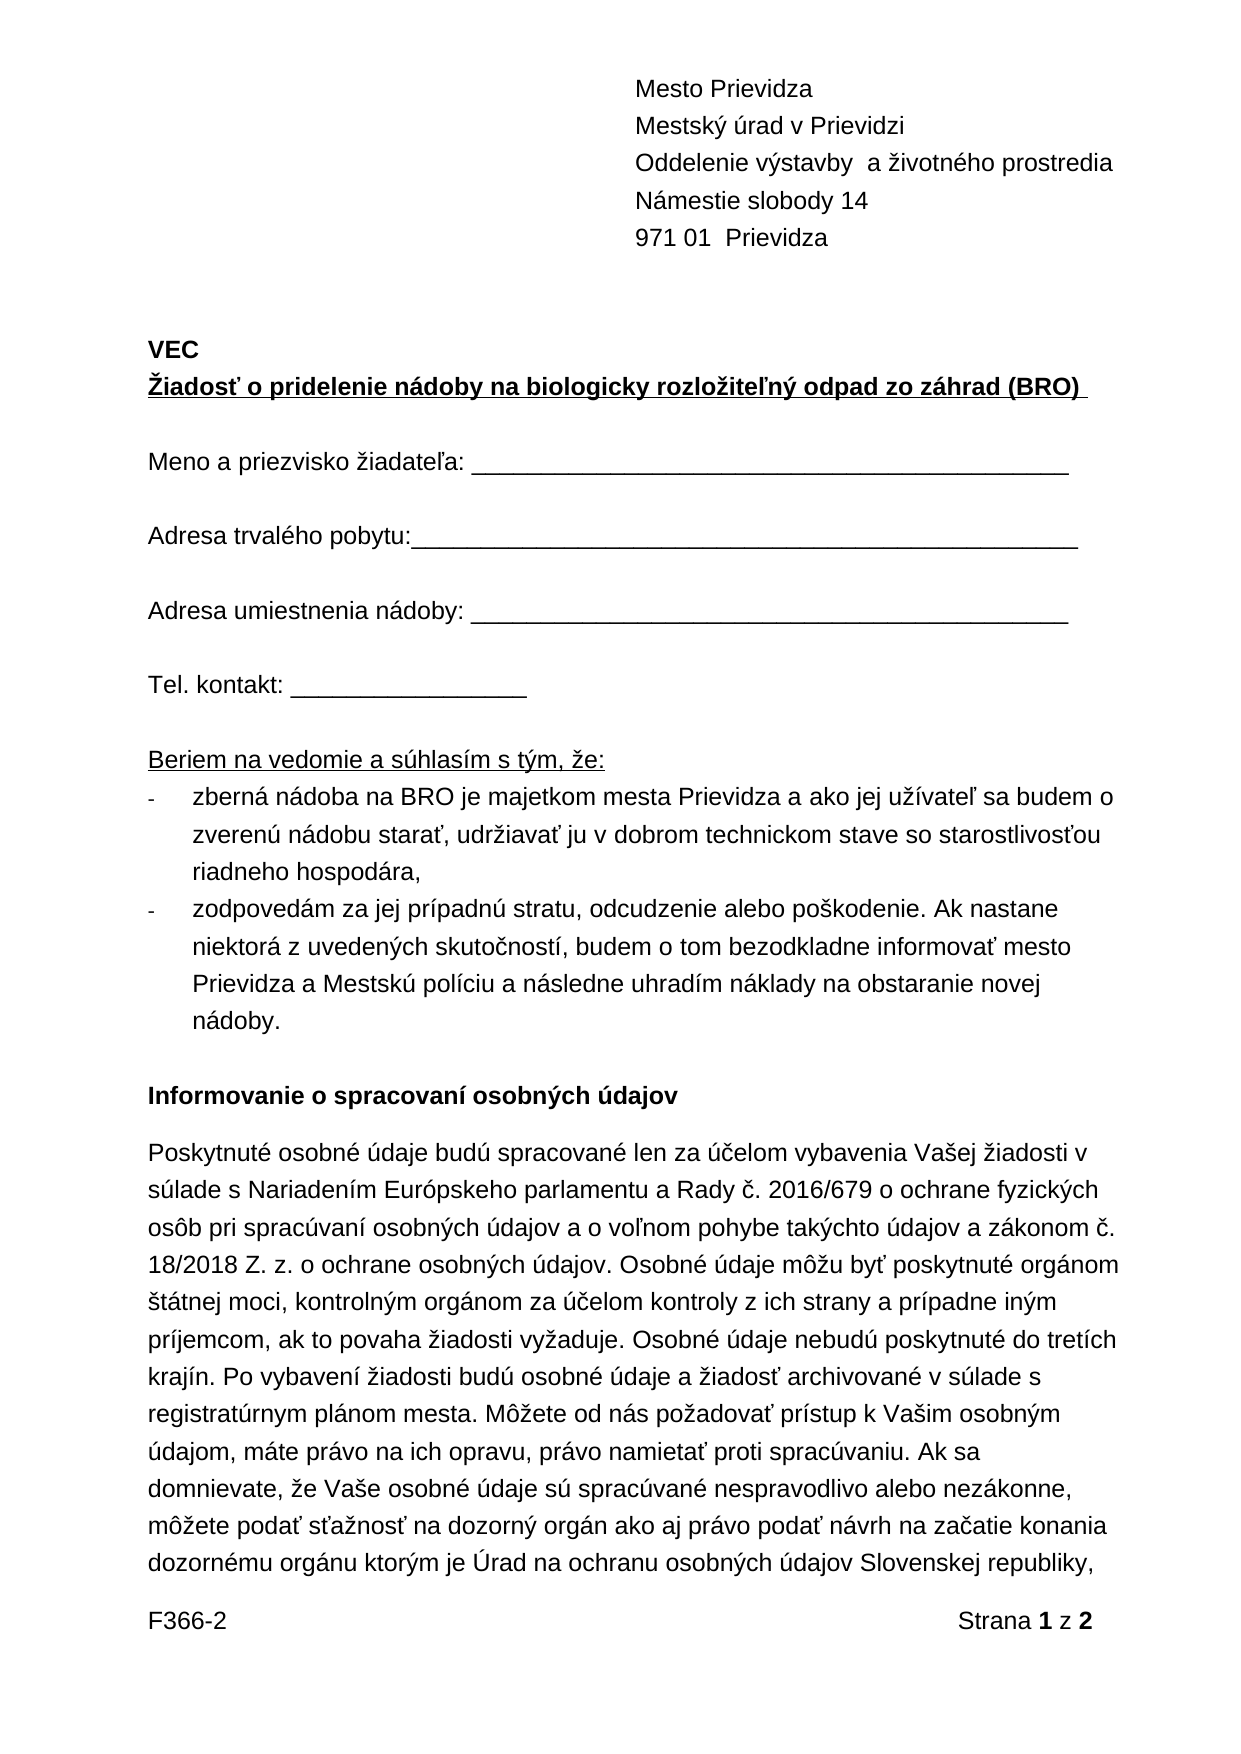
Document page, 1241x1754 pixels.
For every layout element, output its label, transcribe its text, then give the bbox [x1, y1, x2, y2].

text Beriem na vedomie a súhlasím s tým, že: [148, 745, 1122, 774]
subtitle Námestie slobody 14 [635, 186, 1122, 214]
text Informovanie o spracovaní osobných údajov [148, 1081, 1122, 1109]
subtitle VEC [148, 335, 1122, 363]
subtitle Mestský úrad v Prievidzi [635, 111, 1122, 140]
subtitle Mesto Prievidza [635, 74, 1122, 102]
subtitle 971 01 Prievidza [635, 223, 1122, 252]
subtitle Oddelenie výstavby a životného prostredia [635, 148, 1122, 177]
text Poskytnuté osobné údaje budú spracované len za účelom vybavenia Vašej žiadosti v súlade s Nariadením Európskeho parlamentu a Rady č. 2016/679 o ochrane fyzických osôb pri spracúvaní osobných údajov a o voľnom pohybe takýchto údajov a zákonom č. 18/2018 Z. z. o ochrane osobných údajov. Osobné údaje môžu byť poskytnuté orgánom štátnej moci, kontrolným orgánom za účelom kontroly z ich strany a prípadne iným príjemcom, ak to povaha žiadosti vyžaduje. Osobné údaje nebudú poskytnuté do tretích krajín. Po vybavení žiadosti budú osobné údaje a žiadosť archivované v súlade s registratúrnym plánom mesta. Môžete od nás požadovať prístup k Vašim osobným údajom, máte právo na ich opravu, právo namietať proti spracúvaniu. Ak sa domnievate, že Vaše osobné údaje sú spracúvané nespravodlivo alebo nezákonne, môžete podať sťažnosť na dozorný orgán ako aj právo podať návrh na začatie konania dozornému orgánu ktorým je Úrad na ochranu osobných údajov Slovenskej republiky, [148, 1138, 1122, 1577]
list zodpovedám za jej prípadnú stratu, odcudzenie alebo poškodenie. Ak nastane niektorá z uvedených skutočností, budem o tom bezodkladne informovať mesto Prievidza a Mestskú políciu a následne uhradím náklady na obstaranie novej nádoby. [148, 894, 1122, 1035]
subtitle Meno a priezvisko žiadateľa: ___________________________________________ [148, 447, 1122, 475]
subtitle Adresa trvalého pobytu:________________________________________________ [148, 521, 1122, 550]
subtitle Tel. kontakt: _________________ [148, 670, 1122, 699]
list zberná nádoba na BRO je majetkom mesta Prievidza a ako jej užívateľ sa budem o zverenú nádobu starať, udržiavať ju v dobrom technickom stave so starostlivosťou riadneho hospodára, [148, 782, 1122, 886]
subtitle Adresa umiestnenia nádoby: ___________________________________________ [148, 596, 1122, 624]
subtitle Žiadosť o pridelenie nádoby na biologicky rozložiteľný odpad zo záhrad (BRO) [148, 372, 1122, 401]
